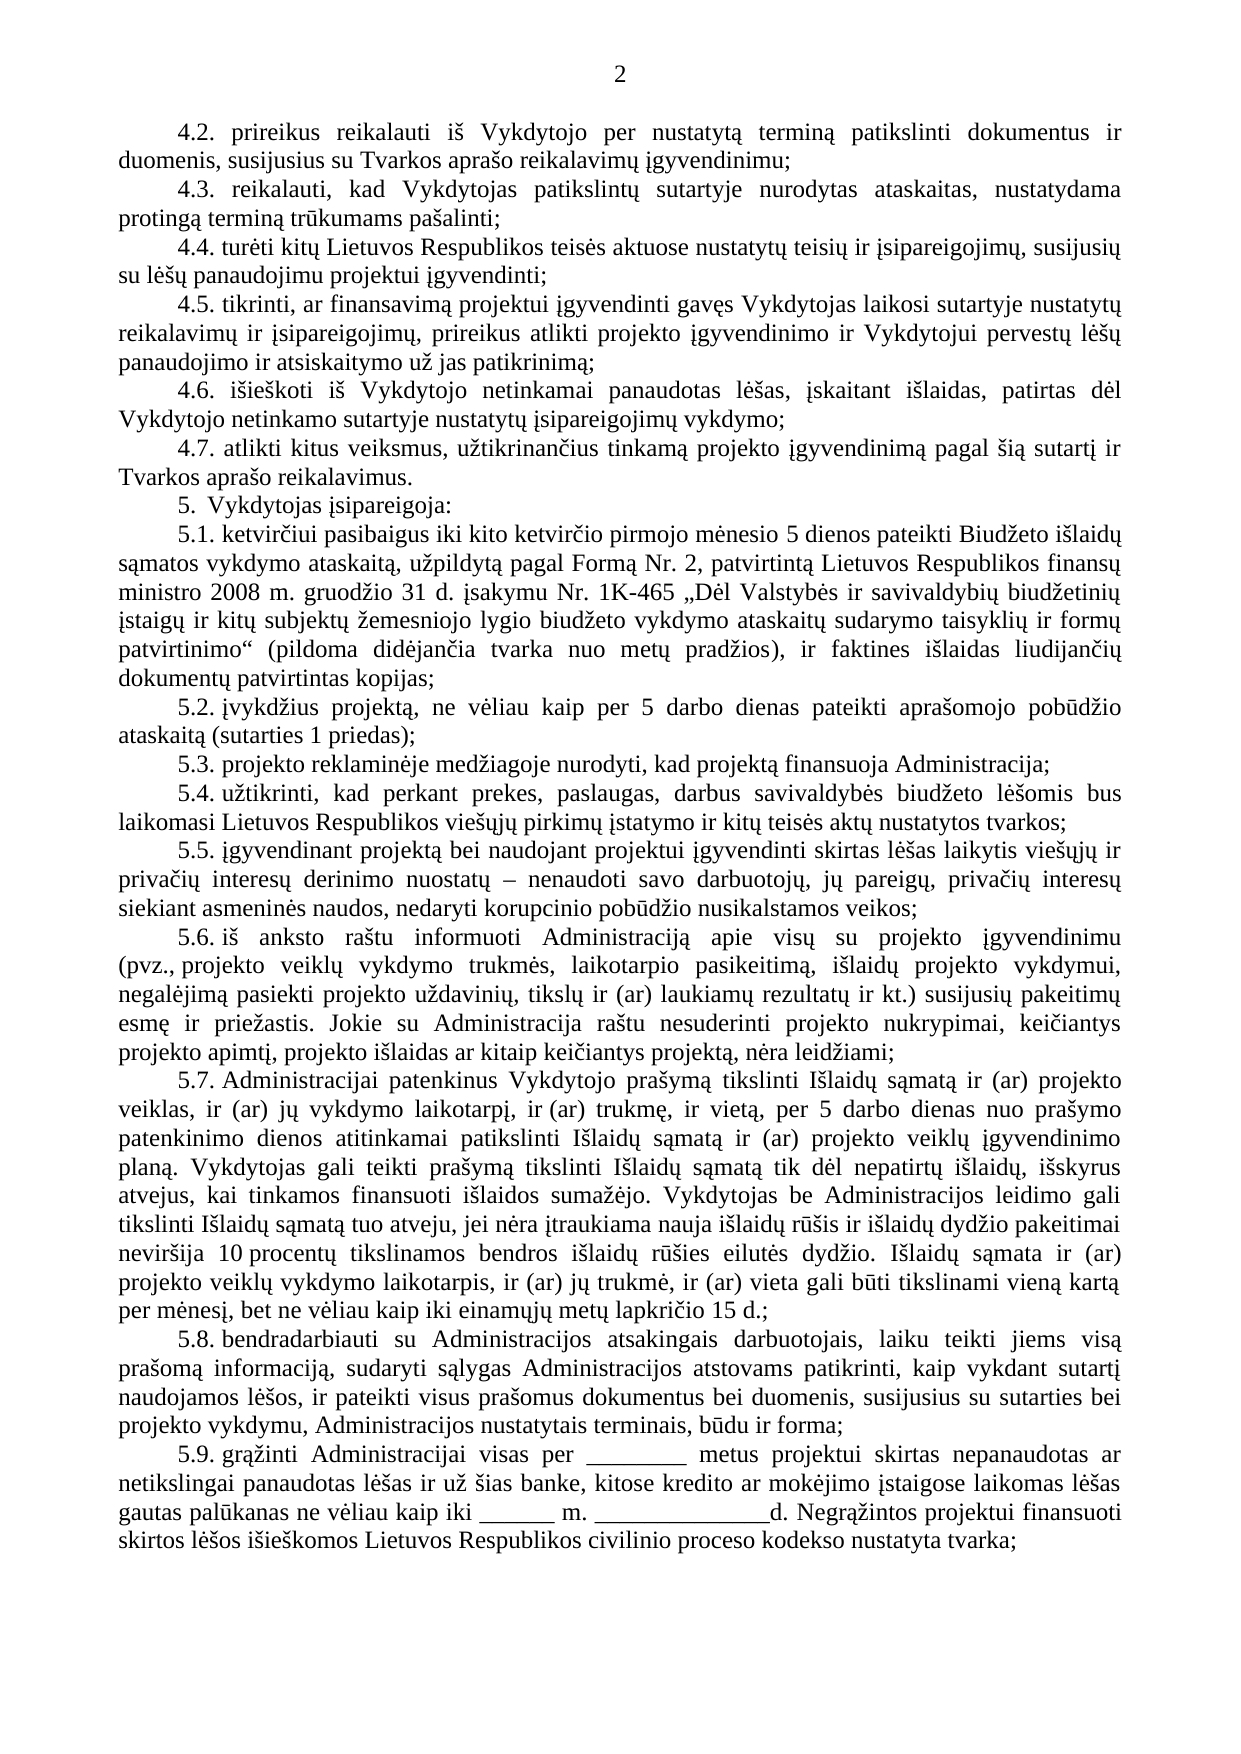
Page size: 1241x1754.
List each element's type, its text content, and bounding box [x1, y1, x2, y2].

text 4.4. turėti kitų Lietuvos Respublikos teisės aktuose nustatytų teisių ir įsipareigojimų, susijusių su lėšų panaudojimu projektui įgyvendinti; [118, 232, 1122, 289]
text 5.6. iš anksto raštu informuoti Administraciją apie visų su projekto įgyvendinimu (pvz., projekto veiklų vykdymo trukmės, laikotarpio pasikeitimą, išlaidų projekto vykdymui, negalėjimą pasiekti projekto uždavinių, tikslų ir (ar) laukiamų rezultatų ir kt.) susijusių pakeitimų esmę ir priežastis. Jokie su Administracija raštu nesuderinti projekto nukrypimai, keičiantys projekto apimtį, projekto išlaidas ar kitaip keičiantys projektą, nėra leidžiami; [118, 922, 1122, 1065]
text 4.5. tikrinti, ar finansavimą projektui įgyvendinti gavęs Vykdytojas laikosi sutartyje nustatytų reikalavimų ir įsipareigojimų, prireikus atlikti projekto įgyvendinimo ir Vykdytojui pervestų lėšų panaudojimo ir atsiskaitymo už jas patikrinimą; [118, 289, 1122, 375]
text 4.7. atlikti kitus veiksmus, užtikrinančius tinkamą projekto įgyvendinimą pagal šią sutartį ir Tvarkos aprašo reikalavimus. [118, 433, 1122, 490]
text 5.8. bendradarbiauti su Administracijos atsakingais darbuotojais, laiku teikti jiems visą prašomą informaciją, sudaryti sąlygas Administracijos atstovams patikrinti, kaip vykdant sutartį naudojamos lėšos, ir pateikti visus prašomus dokumentus bei duomenis, susijusius su sutarties bei projekto vykdymu, Administracijos nustatytais terminais, būdu ir forma; [118, 1324, 1122, 1439]
text 5.7. Administracijai patenkinus Vykdytojo prašymą tikslinti Išlaidų sąmatą ir (ar) projekto veiklas, ir (ar) jų vykdymo laikotarpį, ir (ar) trukmę, ir vietą, per 5 darbo dienas nuo prašymo patenkinimo dienos atitinkamai patikslinti Išlaidų sąmatą ir (ar) projekto veiklų įgyvendinimo planą. Vykdytojas gali teikti prašymą tikslinti Išlaidų sąmatą tik dėl nepatirtų išlaidų, išskyrus atvejus, kai tinkamos finansuoti išlaidos sumažėjo. Vykdytojas be Administracijos leidimo gali tikslinti Išlaidų sąmatą tuo atveju, jei nėra įtraukiama nauja išlaidų rūšis ir išlaidų dydžio pakeitimai neviršija 10 procentų tikslinamos bendros išlaidų rūšies eilutės dydžio. Išlaidų sąmata ir (ar) projekto veiklų vykdymo laikotarpis, ir (ar) jų trukmė, ir (ar) vieta gali būti tikslinami vieną kartą per mėnesį, bet ne vėliau kaip iki einamųjų metų lapkričio 15 d.; [118, 1065, 1122, 1324]
text 5.4. užtikrinti, kad perkant prekes, paslaugas, darbus savivaldybės biudžeto lėšomis bus laikomasi Lietuvos Respublikos viešųjų pirkimų įstatymo ir kitų teisės aktų nustatytos tvarkos; [118, 778, 1122, 835]
text 5.5. įgyvendinant projektą bei naudojant projektui įgyvendinti skirtas lėšas laikytis viešųjų ir privačių interesų derinimo nuostatų – nenaudoti savo darbuotojų, jų pareigų, privačių interesų siekiant asmeninės naudos, nedaryti korupcinio pobūdžio nusikalstamos veikos; [118, 835, 1122, 922]
text 5.9. grąžinti Administracijai visas per ________ metus projektui skirtas nepanaudotas ar netikslingai panaudotas lėšas ir už šias banke, kitose kredito ar mokėjimo įstaigose laikomas lėšas gautas palūkanas ne vėliau kaip iki ______ m. ______________d. Negrąžintos projektui finansuoti skirtos lėšos išieškomos Lietuvos Respublikos civilinio proceso kodekso nustatyta tvarka; [118, 1439, 1122, 1554]
text 5.1. ketvirčiui pasibaigus iki kito ketvirčio pirmojo mėnesio 5 dienos pateikti Biudžeto išlaidų sąmatos vykdymo ataskaitą, užpildytą pagal Formą Nr. 2, patvirtintą Lietuvos Respublikos finansų ministro 2008 m. gruodžio 31 d. įsakymu Nr. 1K-465 „Dėl Valstybės ir savivaldybių biudžetinių įstaigų ir kitų subjektų žemesniojo lygio biudžeto vykdymo ataskaitų sudarymo taisyklių ir formų patvirtinimo“ (pildoma didėjančia tvarka nuo metų pradžios), ir faktines išlaidas liudijančių dokumentų patvirtintas kopijas; [118, 519, 1122, 692]
text 4.2. prireikus reikalauti iš Vykdytojo per nustatytą terminą patikslinti dokumentus ir duomenis, susijusius su Tvarkos aprašo reikalavimų įgyvendinimu; [118, 117, 1122, 174]
text 4.6. išieškoti iš Vykdytojo netinkamai panaudotas lėšas, įskaitant išlaidas, patirtas dėl Vykdytojo netinkamo sutartyje nustatytų įsipareigojimų vykdymo; [118, 375, 1122, 433]
text 5.3. projekto reklaminėje medžiagoje nurodyti, kad projektą finansuoja Administracija; [177, 749, 1122, 778]
text 4.3. reikalauti, kad Vykdytojas patikslintų sutartyje nurodytas ataskaitas, nustatydama protingą terminą trūkumams pašalinti; [118, 174, 1122, 232]
text 5. Vykdytojas įsipareigoja: [177, 490, 1122, 519]
text 5.2. įvykdžius projektą, ne vėliau kaip per 5 darbo dienas pateikti aprašomojo pobūdžio ataskaitą (sutarties 1 priedas); [118, 692, 1122, 749]
